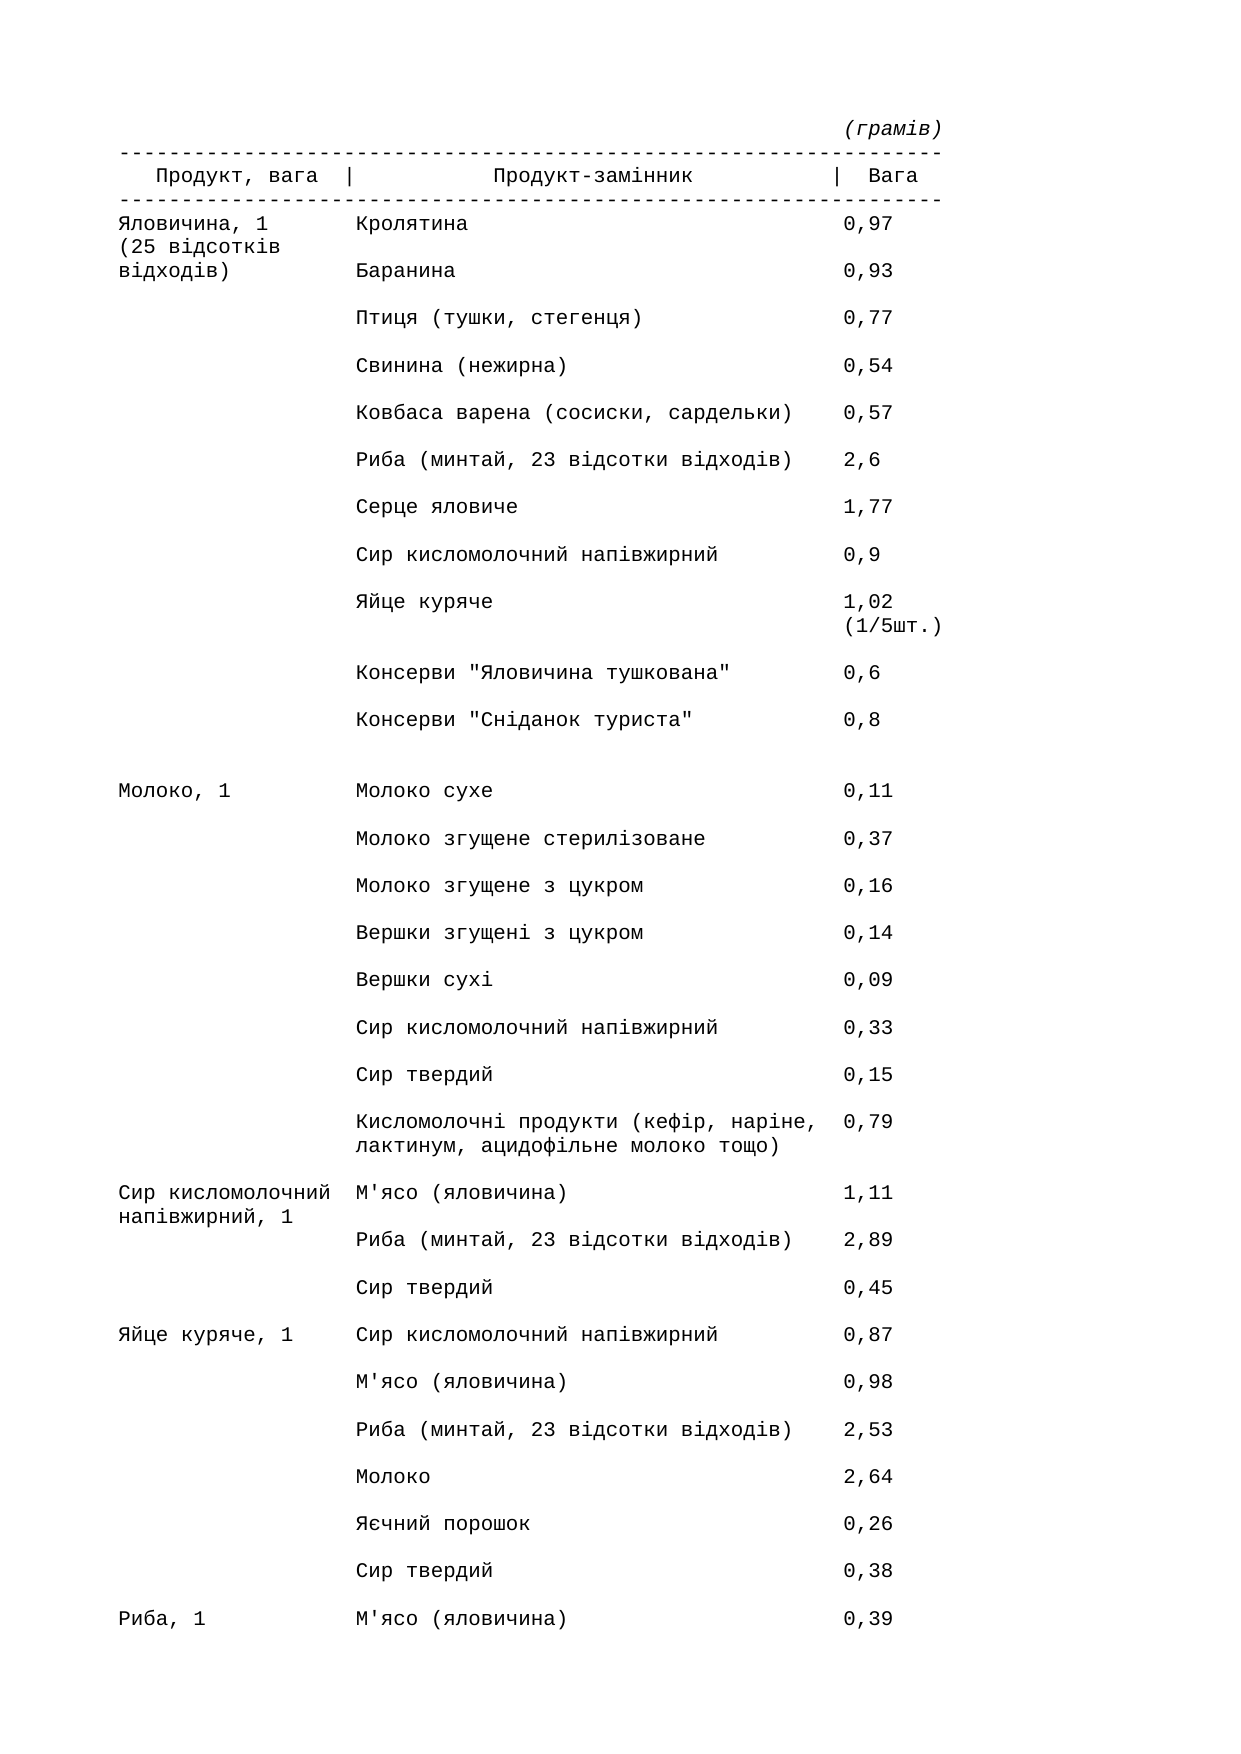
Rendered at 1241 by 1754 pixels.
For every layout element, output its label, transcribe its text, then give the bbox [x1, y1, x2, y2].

text лактинум, ацидофільне молоко тощо) [118, 1135, 1122, 1158]
text Сир твердий 0,15 [118, 1064, 1122, 1088]
text Ковбаса варена (сосиски, сардельки) 0,57 [118, 402, 1122, 426]
text Серце яловиче 1,77 [118, 496, 1122, 520]
text Риба (минтай, 23 відсотки відходів) 2,89 [118, 1229, 1122, 1253]
text Сир твердий 0,38 [118, 1561, 1122, 1584]
text ------------------------------------------------------------------ [118, 142, 1122, 165]
text Консерви "Яловичина тушкована" 0,6 [118, 662, 1122, 686]
text Сир твердий 0,45 [118, 1277, 1122, 1300]
text Молоко згущене з цукром 0,16 [118, 875, 1122, 898]
text (грамів) [118, 118, 1122, 142]
text відходів) Баранина 0,93 [118, 260, 1122, 284]
text Яєчний порошок 0,26 [118, 1513, 1122, 1537]
text Сир кисломолочний напівжирний 0,33 [118, 1017, 1122, 1040]
text М'ясо (яловичина) 0,98 [118, 1371, 1122, 1395]
text Молоко, 1 Молоко сухе 0,11 [118, 780, 1122, 804]
text Вершки згущені з цукром 0,14 [118, 922, 1122, 946]
text Яловичина, 1 Кролятина 0,97 [118, 213, 1122, 236]
text Птиця (тушки, стегенця) 0,77 [118, 307, 1122, 331]
text Сир кисломолочний напівжирний 0,9 [118, 544, 1122, 567]
text напівжирний, 1 [118, 1206, 1122, 1229]
text Кисломолочні продукти (кефір, наріне, 0,79 [118, 1111, 1122, 1135]
text Яйце куряче, 1 Сир кисломолочний напівжирний 0,87 [118, 1324, 1122, 1348]
text Риба (минтай, 23 відсотки відходів) 2,6 [118, 449, 1122, 473]
text (1/5шт.) [118, 615, 1122, 638]
text Риба (минтай, 23 відсотки відходів) 2,53 [118, 1419, 1122, 1442]
text Молоко згущене стерилізоване 0,37 [118, 827, 1122, 851]
text Сир кисломолочний М'ясо (яловичина) 1,11 [118, 1182, 1122, 1206]
text Молоко 2,64 [118, 1466, 1122, 1489]
text (25 відсотків [118, 236, 1122, 260]
text Вершки сухі 0,09 [118, 969, 1122, 993]
text Свинина (нежирна) 0,54 [118, 354, 1122, 378]
text Консерви "Сніданок туриста" 0,8 [118, 709, 1122, 733]
text ------------------------------------------------------------------ [118, 189, 1122, 213]
text Риба, 1 М'ясо (яловичина) 0,39 [118, 1608, 1122, 1631]
text Яйце куряче 1,02 [118, 591, 1122, 615]
text Продукт, вага | Продукт-замінник | Вага [118, 165, 1122, 189]
